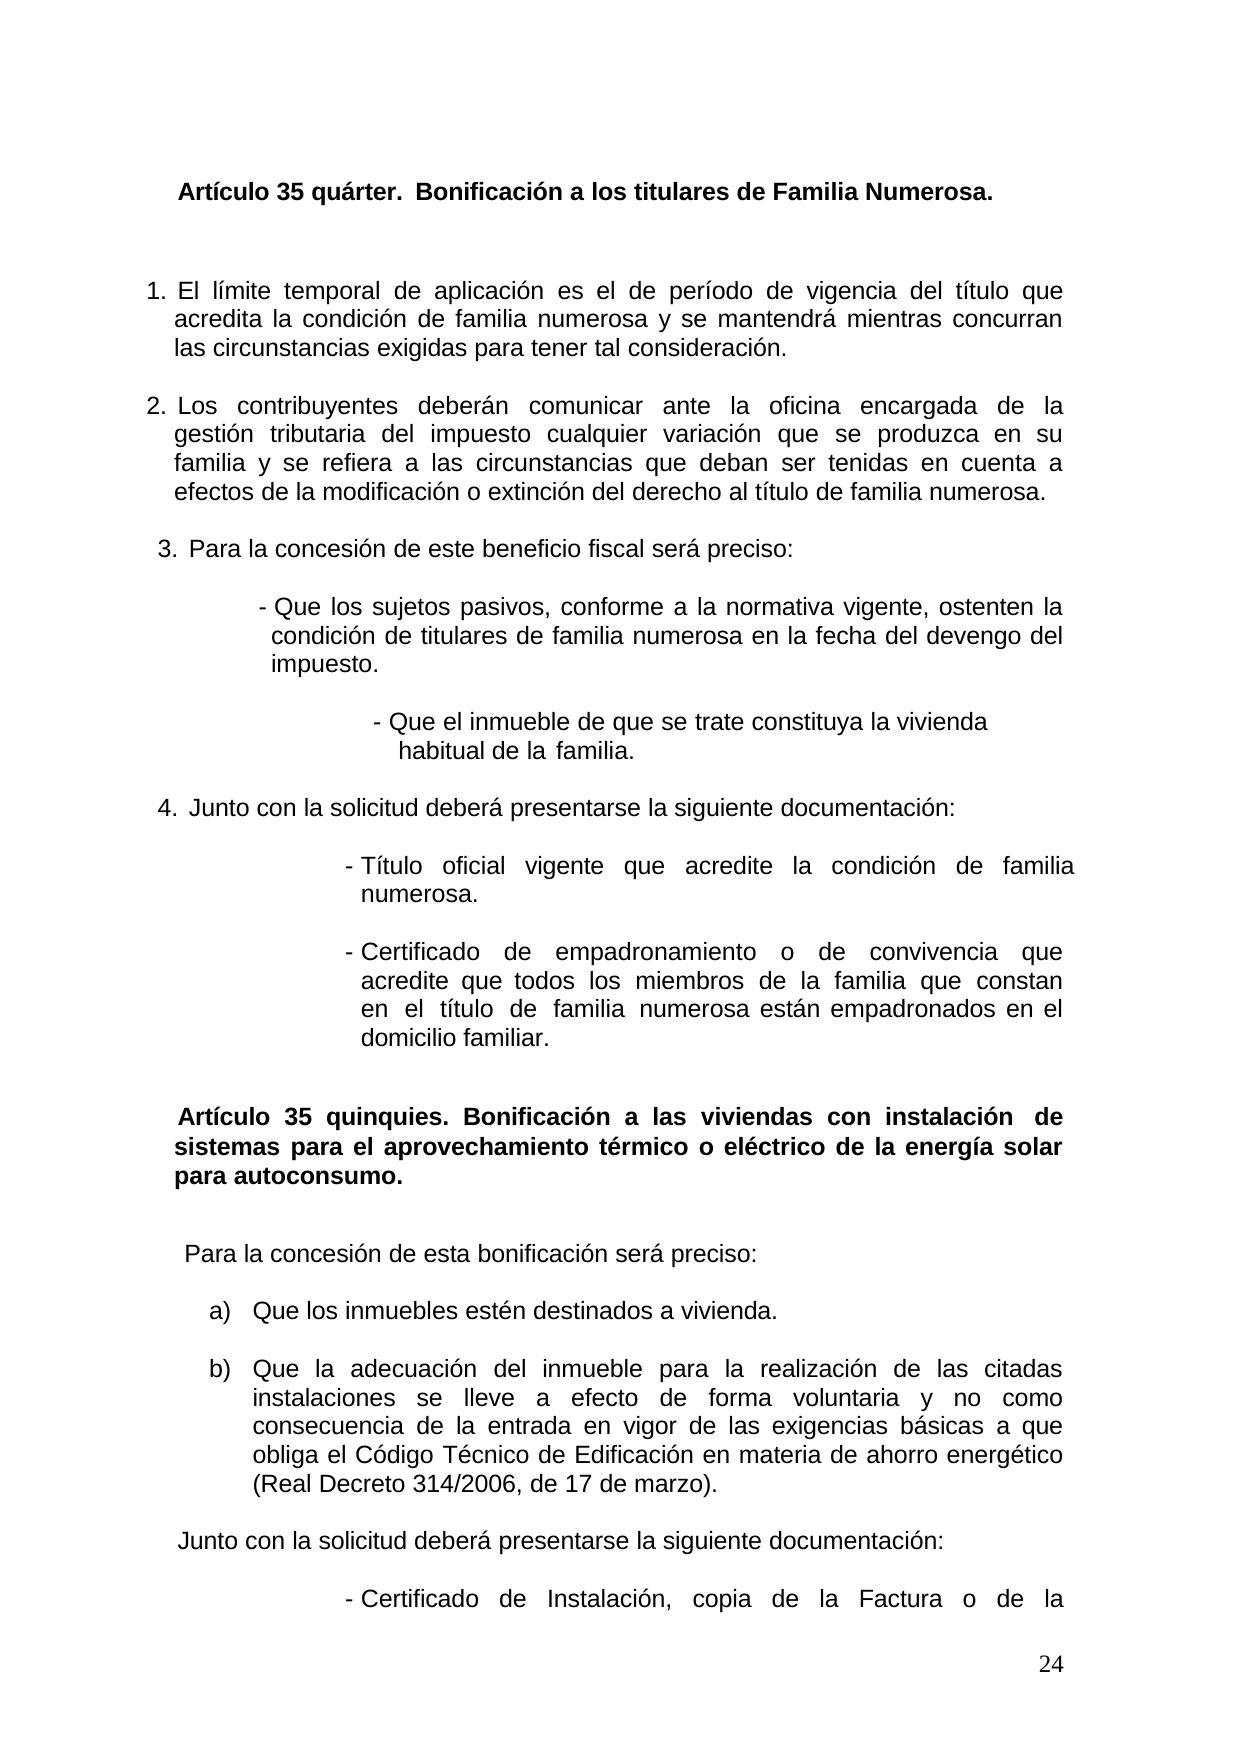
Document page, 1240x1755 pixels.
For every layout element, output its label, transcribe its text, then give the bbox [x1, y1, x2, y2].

list Junto con la solicitud deberá presentarse la siguiente documentación: [177, 793, 1075, 822]
text Junto con la solicitud deberá presentarse la siguiente documentación: [177, 1526, 1075, 1555]
list Título oficial vigente que acredite la condición de familia numerosa. [345, 851, 1075, 908]
list Para la concesión de este beneficio fiscal será preciso: [177, 534, 1075, 563]
list Que los sujetos pasivos, conforme a la normativa vigente, ostenten la condición de titulares de familia numerosa en la fecha del devengo del impuesto. [255, 592, 1064, 678]
subtitle Artículo 35 quinquies. Bonificación a las viviendas con instalación de sistemas para el aprovechamiento térmico o eléctrico de la energía solar para autoconsumo. [174, 1102, 1063, 1189]
list Los contribuyentes deberán comunicar ante la oficina encargada de la gestión tributaria del impuesto cualquier variación que se produzca en su familia y se refiera a las circunstancias que deban ser tenidas en cuenta a efectos de la modificación o extinción del derecho al título de familia numerosa. [162, 391, 1063, 506]
subtitle Artículo 35 quárter. Bonificación a los titulares de Familia Numerosa. [177, 177, 1075, 205]
list Que el inmueble de que se trate constituya la vivienda habitual de la familia. [373, 707, 1051, 764]
list Que los inmuebles estén destinados a vivienda. [209, 1296, 1075, 1325]
list Certificado de Instalación, copia de la Factura o de la [345, 1584, 1064, 1612]
list Que la adecuación del inmueble para la realización de las citadas instalaciones se lleve a efecto de forma voluntaria y no como consecuencia de la entrada en vigor de las exigencias básicas a que obliga el Código Técnico de Edificación en materia de ahorro energético (Real Decreto 314/2006, de 17 de marzo). [209, 1354, 1063, 1497]
text Para la concesión de esta bonificación será preciso: [184, 1239, 1075, 1267]
list Certificado de empadronamiento o de convivencia que acredite que todos los miembros de la familia que constan en el título de familia numerosa están empadronados en el domicilio familiar. [345, 937, 1063, 1052]
list El límite temporal de aplicación es el de período de vigencia del título que acredita la condición de familia numerosa y se mantendrá mientras concurran las circunstancias exigidas para tener tal consideración. [162, 276, 1063, 362]
